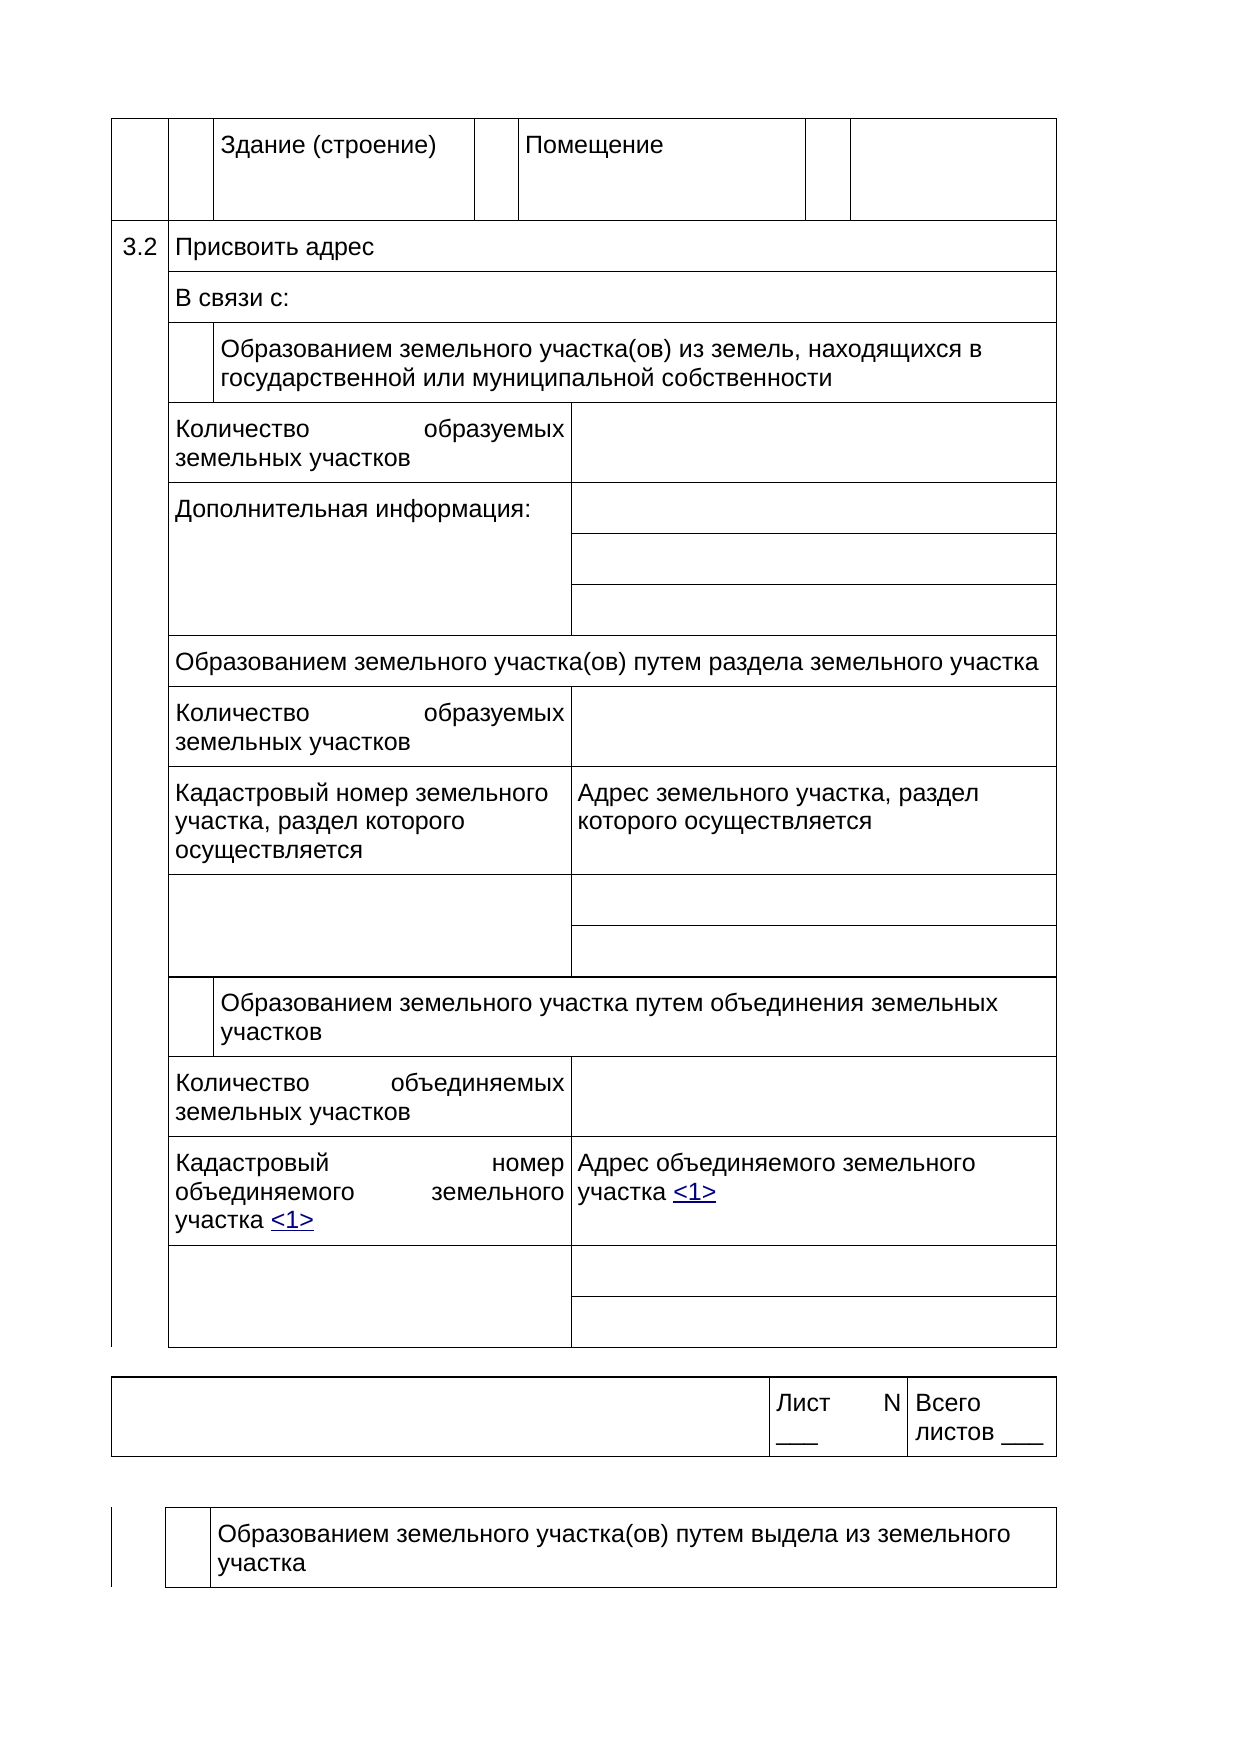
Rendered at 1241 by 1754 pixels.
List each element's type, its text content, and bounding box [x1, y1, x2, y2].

table_cell Здание (строение) [214, 119, 474, 169]
table_cell [214, 169, 474, 220]
table_cell [572, 687, 1056, 766]
table_cell Количество образуемых земельных участков [169, 403, 571, 482]
table_cell 3.2 [112, 221, 168, 1347]
table_cell [572, 403, 1056, 482]
table_cell Кадастровый номер земельного участка, раздел которого осуществляется [169, 767, 571, 874]
table_header [112, 1378, 769, 1456]
table_cell [572, 483, 1056, 533]
table_cell [572, 534, 1056, 584]
table_cell Образованием земельного участка(ов) путем выдела из земельного участка [211, 1508, 1056, 1587]
table_cell [572, 1057, 1056, 1136]
table_cell [112, 1507, 165, 1587]
table_cell [169, 978, 213, 1056]
table_cell [169, 875, 571, 976]
table_cell Помещение [519, 119, 805, 169]
table_cell Кадастровый номер объединяемого земельного участка <1> [169, 1137, 571, 1244]
table_header Лист N ___ [770, 1378, 907, 1456]
table_cell [112, 119, 168, 220]
table_cell [572, 1297, 1056, 1347]
table_cell [519, 169, 805, 220]
table_cell Образованием земельного участка путем объединения земельных участков [214, 978, 1056, 1056]
table_cell Количество объединяемых земельных участков [169, 1057, 571, 1136]
table_header Всего листов ___ [908, 1378, 1056, 1456]
table_cell Дополнительная информация: [169, 483, 571, 635]
table_cell [572, 1246, 1056, 1296]
table_cell Образованием земельного участка(ов) путем раздела земельного участка [169, 636, 1056, 686]
table_cell [572, 926, 1056, 976]
table_cell Адрес земельного участка, раздел которого осуществляется [572, 767, 1056, 874]
table_cell [572, 875, 1056, 925]
table_cell [806, 119, 850, 220]
table_cell Присвоить адрес [169, 221, 1056, 271]
table_cell [169, 119, 213, 220]
table_cell [111, 1457, 1056, 1507]
table_cell [166, 1508, 210, 1587]
table_cell [572, 585, 1056, 635]
table_cell [851, 119, 1056, 220]
table_cell В связи с: [169, 272, 1056, 322]
table_cell [475, 119, 518, 220]
table_cell [169, 1246, 571, 1347]
table_cell Количество образуемых земельных участков [169, 687, 571, 766]
table_cell Образованием земельного участка(ов) из земель, находящихся в государственной или муниципальной собственности [214, 323, 1056, 402]
table_cell [169, 323, 213, 402]
table_cell Адрес объединяемого земельного участка <1> [572, 1137, 1056, 1244]
